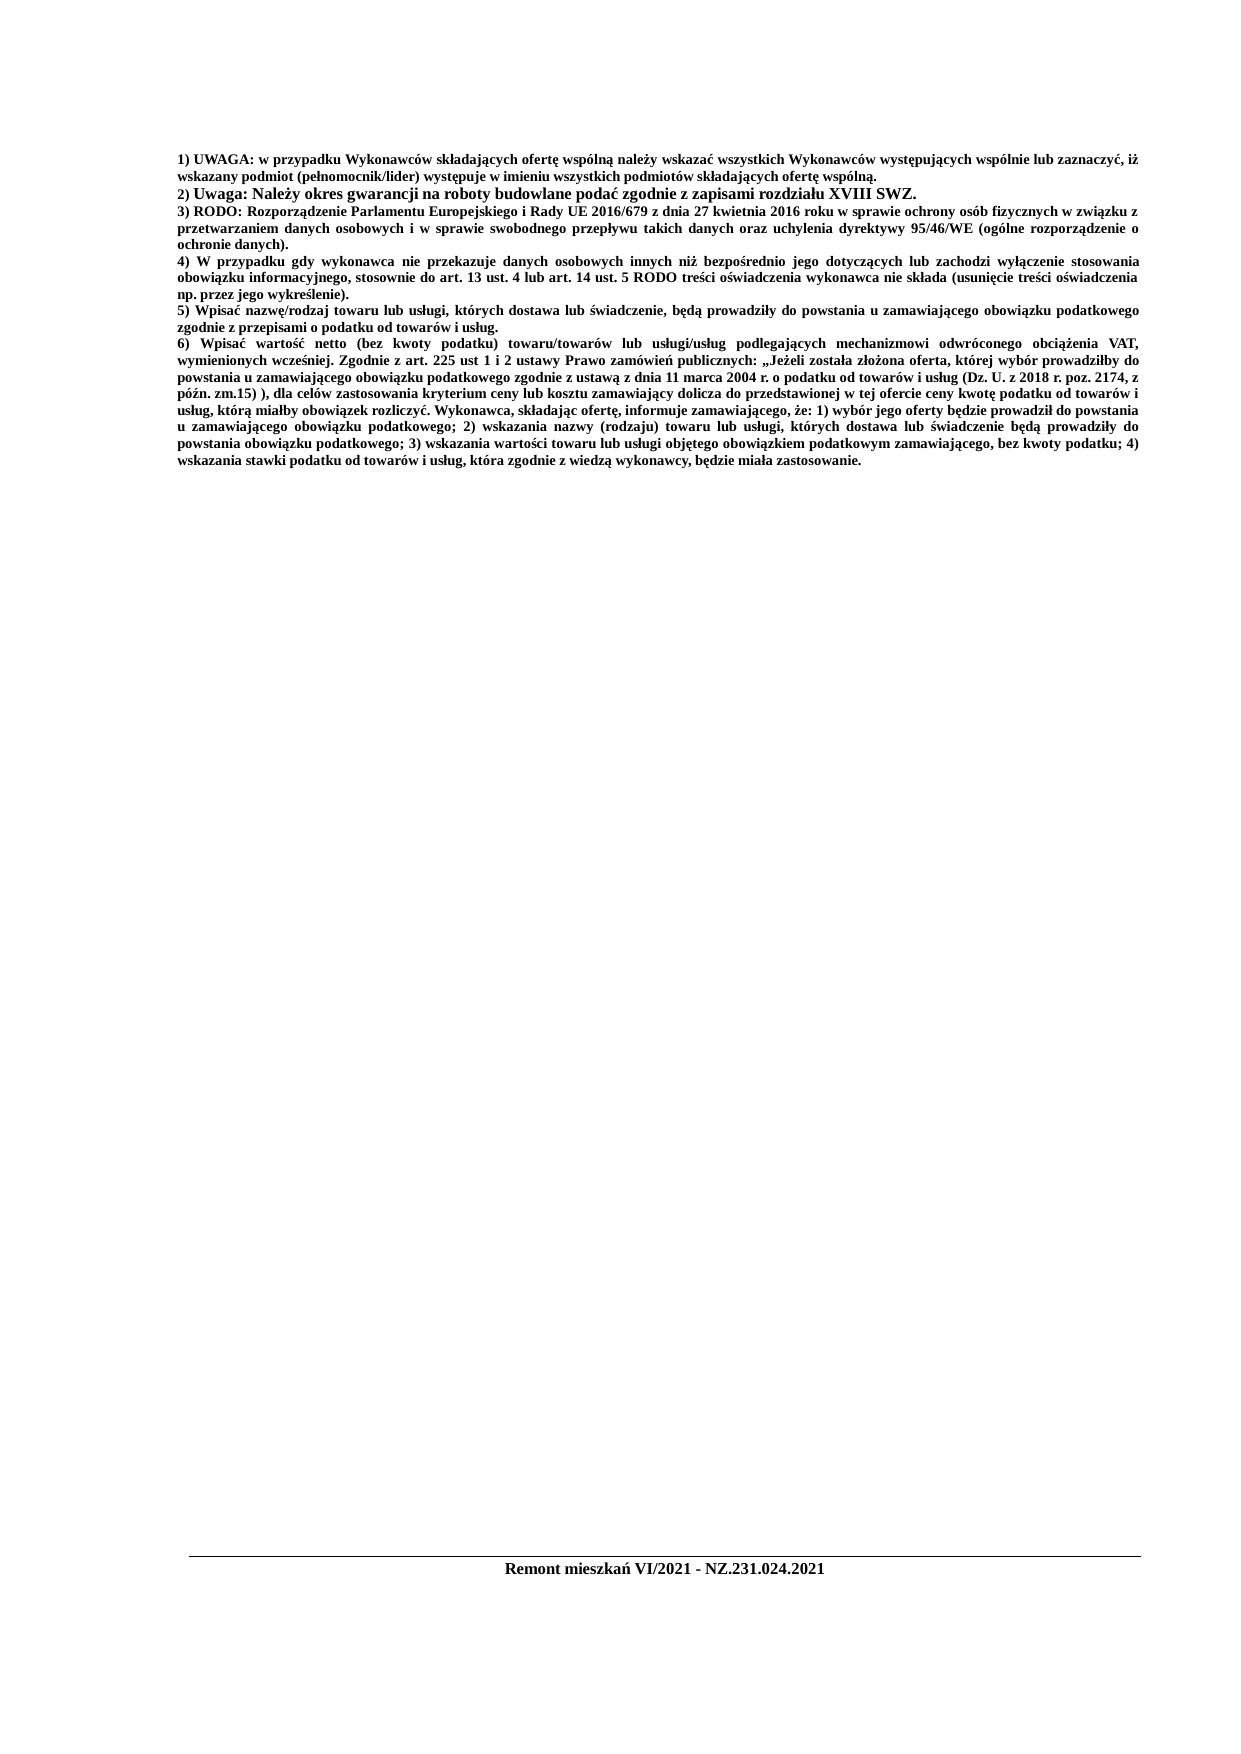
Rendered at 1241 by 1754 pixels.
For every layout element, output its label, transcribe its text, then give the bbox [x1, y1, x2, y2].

list 6) Wpisać wartość netto (bez kwoty podatku) towaru/towarów lub usługi/usług podlegających mechanizmowi odwróconego obciążenia VAT, wymienionych wcześniej. Zgodnie z art. 225 ust 1 i 2 ustawy Prawo zamówień publicznych: „Jeżeli została złożona oferta, której wybór prowadziłby do powstania u zamawiającego obowiązku podatkowego zgodnie z ustawą z dnia 11 marca 2004 r. o podatku od towarów i usług (Dz. U. z 2018 r. poz. 2174, z późn. zm.15) ), dla celów zastosowania kryterium ceny lub kosztu zamawiający dolicza do przedstawionej w tej ofercie ceny kwotę podatku od towarów i usług, którą miałby obowiązek rozliczyć. Wykonawca, składając ofertę, informuje zamawiającego, że: 1) wybór jego oferty będzie prowadził do powstania u zamawiającego obowiązku podatkowego; 2) wskazania nazwy (rodzaju) towaru lub usługi, których dostawa lub świadczenie będą prowadziły do powstania obowiązku podatkowego; 3) wskazania wartości towaru lub usługi objętego obowiązkiem podatkowym zamawiającego, bez kwoty podatku; 4) wskazania stawki podatku od towarów i usług, która zgodnie z wiedzą wykonawcy, będzie miała zastosowanie. [177, 335, 1141, 468]
list 3) RODO: Rozporządzenie Parlamentu Europejskiego i Rady UE 2016/679 z dnia 27 kwietnia 2016 roku w sprawie ochrony osób fizycznych w związku z przetwarzaniem danych osobowych i w sprawie swobodnego przepływu takich danych oraz uchylenia dyrektywy 95/46/WE (ogólne rozporządzenie o ochronie danych). [177, 203, 1141, 253]
list 5) Wpisać nazwę/rodzaj towaru lub usługi, których dostawa lub świadczenie, będą prowadziły do powstania u zamawiającego obowiązku podatkowego zgodnie z przepisami o podatku od towarów i usług. [177, 302, 1141, 335]
list 2) Uwaga: Należy okres gwarancji na roboty budowlane podać zgodnie z zapisami rozdziału XVIII SWZ. [177, 184, 1141, 203]
list 4) W przypadku gdy wykonawca nie przekazuje danych osobowych innych niż bezpośrednio jego dotyczących lub zachodzi wyłączenie stosowania obowiązku informacyjnego, stosownie do art. 13 ust. 4 lub art. 14 ust. 5 RODO treści oświadczenia wykonawca nie składa (usunięcie treści oświadczenia np. przez jego wykreślenie). [177, 253, 1141, 302]
list 1) UWAGA: w przypadku Wykonawców składających ofertę wspólną należy wskazać wszystkich Wykonawców występujących wspólnie lub zaznaczyć, iż wskazany podmiot (pełnomocnik/lider) występuje w imieniu wszystkich podmiotów składających ofertę wspólną. [177, 151, 1141, 184]
